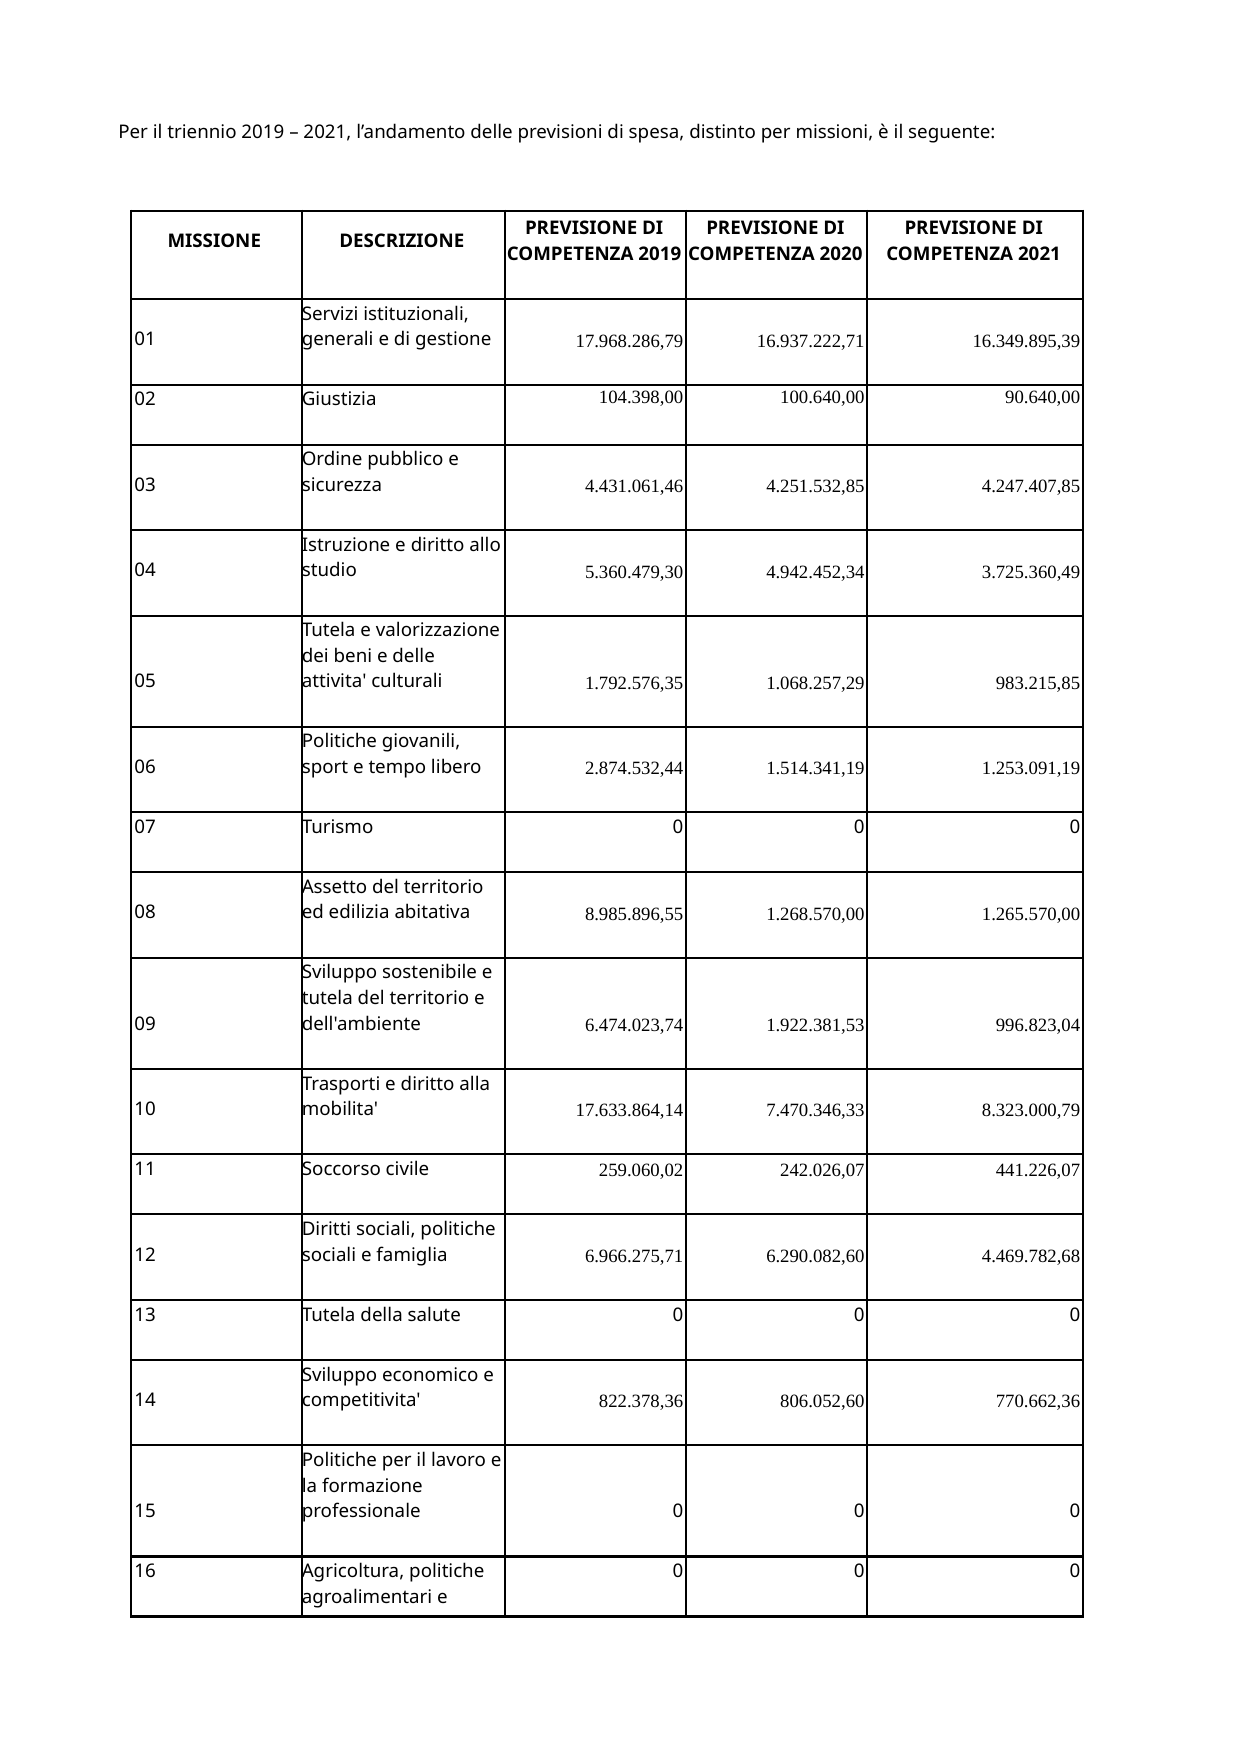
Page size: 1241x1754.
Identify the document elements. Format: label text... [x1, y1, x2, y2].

table_cell 822.378,36 [506, 1361, 685, 1444]
table_cell 07 [132, 813, 301, 871]
table_cell 02 [132, 386, 301, 443]
table_cell 996.823,04 [868, 959, 1082, 1068]
table_cell 1.068.257,29 [687, 617, 866, 726]
table_cell Diritti sociali, politiche sociali e famiglia [303, 1215, 504, 1299]
table_cell Giustizia [303, 386, 504, 443]
table_cell 6.966.275,71 [506, 1215, 685, 1299]
table_cell Soccorso civile [303, 1155, 504, 1213]
table_cell 16.937.222,71 [687, 300, 866, 383]
table_cell 1.922.381,53 [687, 959, 866, 1068]
table_cell 6.290.082,60 [687, 1215, 866, 1299]
table_cell 0 [868, 1558, 1082, 1615]
table_cell 16 [132, 1558, 301, 1615]
table_cell 0 [868, 813, 1082, 871]
table_cell 806.052,60 [687, 1361, 866, 1444]
table_header DESCRIZIONE [303, 212, 504, 298]
table_cell 05 [132, 617, 301, 726]
table_cell 17.633.864,14 [506, 1070, 685, 1153]
table_cell 10 [132, 1070, 301, 1153]
table_cell 104.398,00 [506, 386, 685, 443]
table_cell 242.026,07 [687, 1155, 866, 1213]
table_cell 4.251.532,85 [687, 446, 866, 529]
table_cell 0 [687, 1301, 866, 1359]
table_header PREVISIONE DI COMPETENZA 2020 [687, 212, 866, 298]
table_cell 7.470.346,33 [687, 1070, 866, 1153]
table_cell 90.640,00 [868, 386, 1082, 443]
table_cell Servizi istituzionali, generali e di gestione [303, 300, 504, 383]
table_cell 1.268.570,00 [687, 873, 866, 957]
table_cell 1.265.570,00 [868, 873, 1082, 957]
table_cell 13 [132, 1301, 301, 1359]
table_cell Politiche giovanili, sport e tempo libero [303, 728, 504, 811]
table_header PREVISIONE DI COMPETENZA 2019 [506, 212, 685, 298]
table_cell 0 [687, 813, 866, 871]
table_cell 0 [868, 1301, 1082, 1359]
table_cell 4.469.782,68 [868, 1215, 1082, 1299]
table_cell 08 [132, 873, 301, 957]
table_cell 0 [687, 1446, 866, 1555]
table_cell Sviluppo economico e competitivita' [303, 1361, 504, 1444]
table_cell Istruzione e diritto allo studio [303, 531, 504, 614]
table_cell 770.662,36 [868, 1361, 1082, 1444]
table_cell 1.792.576,35 [506, 617, 685, 726]
table_cell Turismo [303, 813, 504, 871]
table_cell 100.640,00 [687, 386, 866, 443]
table_cell 06 [132, 728, 301, 811]
table_cell 5.360.479,30 [506, 531, 685, 614]
table_cell 441.226,07 [868, 1155, 1082, 1213]
table_cell 4.942.452,34 [687, 531, 866, 614]
table_cell 04 [132, 531, 301, 614]
table_cell 11 [132, 1155, 301, 1213]
table_cell 16.349.895,39 [868, 300, 1082, 383]
table_cell 12 [132, 1215, 301, 1299]
table_cell 15 [132, 1446, 301, 1555]
table_cell Trasporti e diritto alla mobilita' [303, 1070, 504, 1153]
table_cell 01 [132, 300, 301, 383]
table_cell Sviluppo sostenibile e tutela del territorio e dell'ambiente [303, 959, 504, 1068]
table_cell 983.215,85 [868, 617, 1082, 726]
table_cell 09 [132, 959, 301, 1068]
table_cell 0 [506, 1301, 685, 1359]
table_cell 0 [506, 813, 685, 871]
table_cell 6.474.023,74 [506, 959, 685, 1068]
table_cell 1.253.091,19 [868, 728, 1082, 811]
table_cell Politiche per il lavoro e la formazione professionale [303, 1446, 504, 1555]
table_cell Ordine pubblico e sicurezza [303, 446, 504, 529]
table_cell 1.514.341,19 [687, 728, 866, 811]
text Per il triennio 2019 – 2021, l’andamento delle previsioni di spesa, distinto per missioni, è il seguente: [118, 118, 1122, 144]
table_cell 0 [506, 1558, 685, 1615]
table_cell 8.985.896,55 [506, 873, 685, 957]
table_cell 8.323.000,79 [868, 1070, 1082, 1153]
table_cell 259.060,02 [506, 1155, 685, 1213]
table_cell Tutela della salute [303, 1301, 504, 1359]
table_cell Assetto del territorio ed edilizia abitativa [303, 873, 504, 957]
table_cell 4.431.061,46 [506, 446, 685, 529]
table_header MISSIONE [132, 212, 301, 298]
table_cell 0 [868, 1446, 1082, 1555]
table_cell 17.968.286,79 [506, 300, 685, 383]
table_cell Tutela e valorizzazione dei beni e delle attivita' culturali [303, 617, 504, 726]
table_cell 0 [687, 1558, 866, 1615]
table_cell 0 [506, 1446, 685, 1555]
table_cell 3.725.360,49 [868, 531, 1082, 614]
table_header PREVISIONE DI COMPETENZA 2021 [868, 212, 1082, 298]
table_cell Agricoltura, politiche agroalimentari e [303, 1558, 504, 1615]
table_cell 2.874.532,44 [506, 728, 685, 811]
table_cell 03 [132, 446, 301, 529]
table_cell 14 [132, 1361, 301, 1444]
table_cell 4.247.407,85 [868, 446, 1082, 529]
